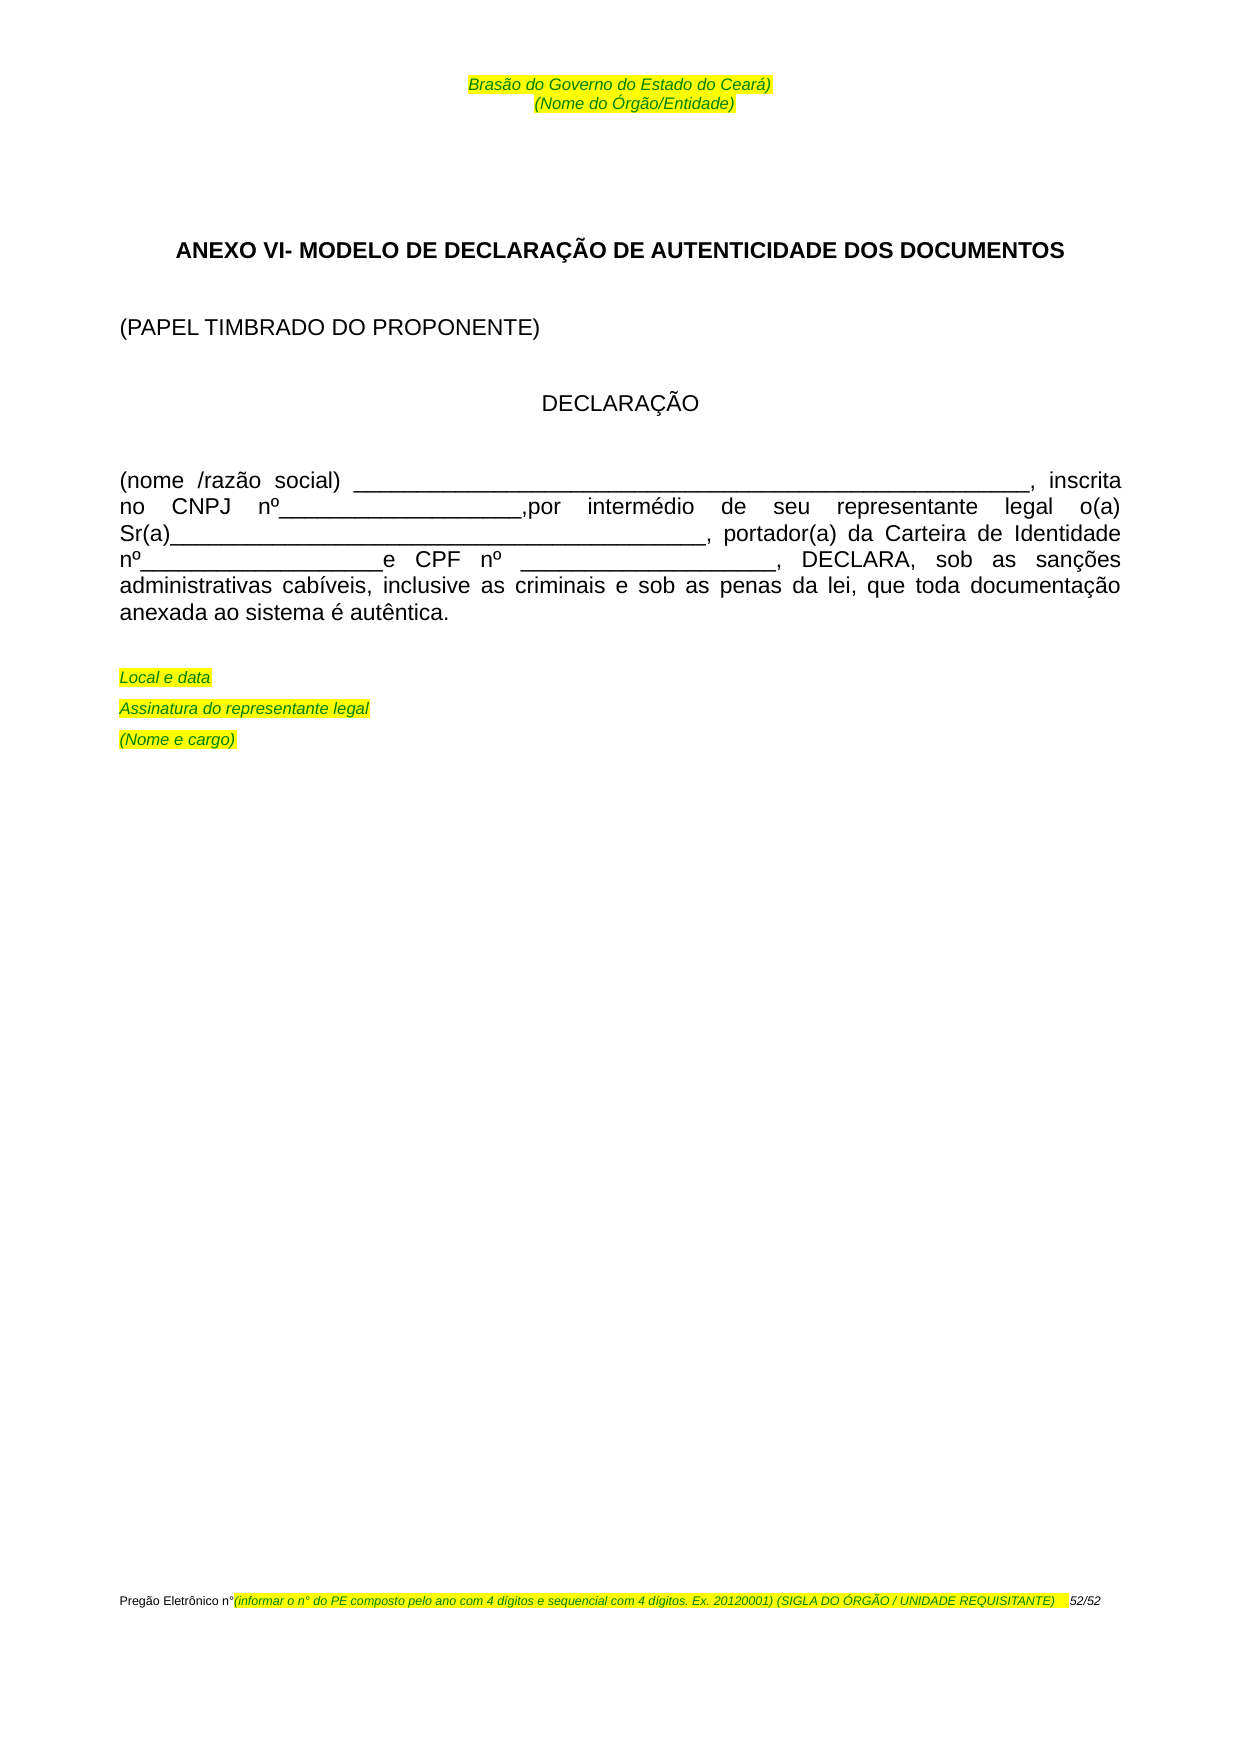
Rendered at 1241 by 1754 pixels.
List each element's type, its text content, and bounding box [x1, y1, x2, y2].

text Assinatura do representante legal [119, 699, 1121, 718]
text ANEXO VI- MODELO DE DECLARAÇÃO DE AUTENTICIDADE DOS DOCUMENTOS [119, 237, 1121, 264]
text (Nome e cargo) [119, 730, 1121, 749]
text Local e data [119, 668, 1121, 687]
text (nome /razão social) _____________________________________________________, inscrita no CNPJ nº___________________,por intermédio de seu representante legal o(a) Sr(a)__________________________________________, portador(a) da Carteira de Identidade nº___________________e CPF nº ____________________, DECLARA, sob as sanções administrativas cabíveis, inclusive as criminais e sob as penas da lei, que toda documentação anexada ao sistema é autêntica. [119, 467, 1121, 625]
text (PAPEL TIMBRADO DO PROPONENTE) [119, 314, 1121, 340]
text DECLARAÇÃO [119, 390, 1121, 417]
